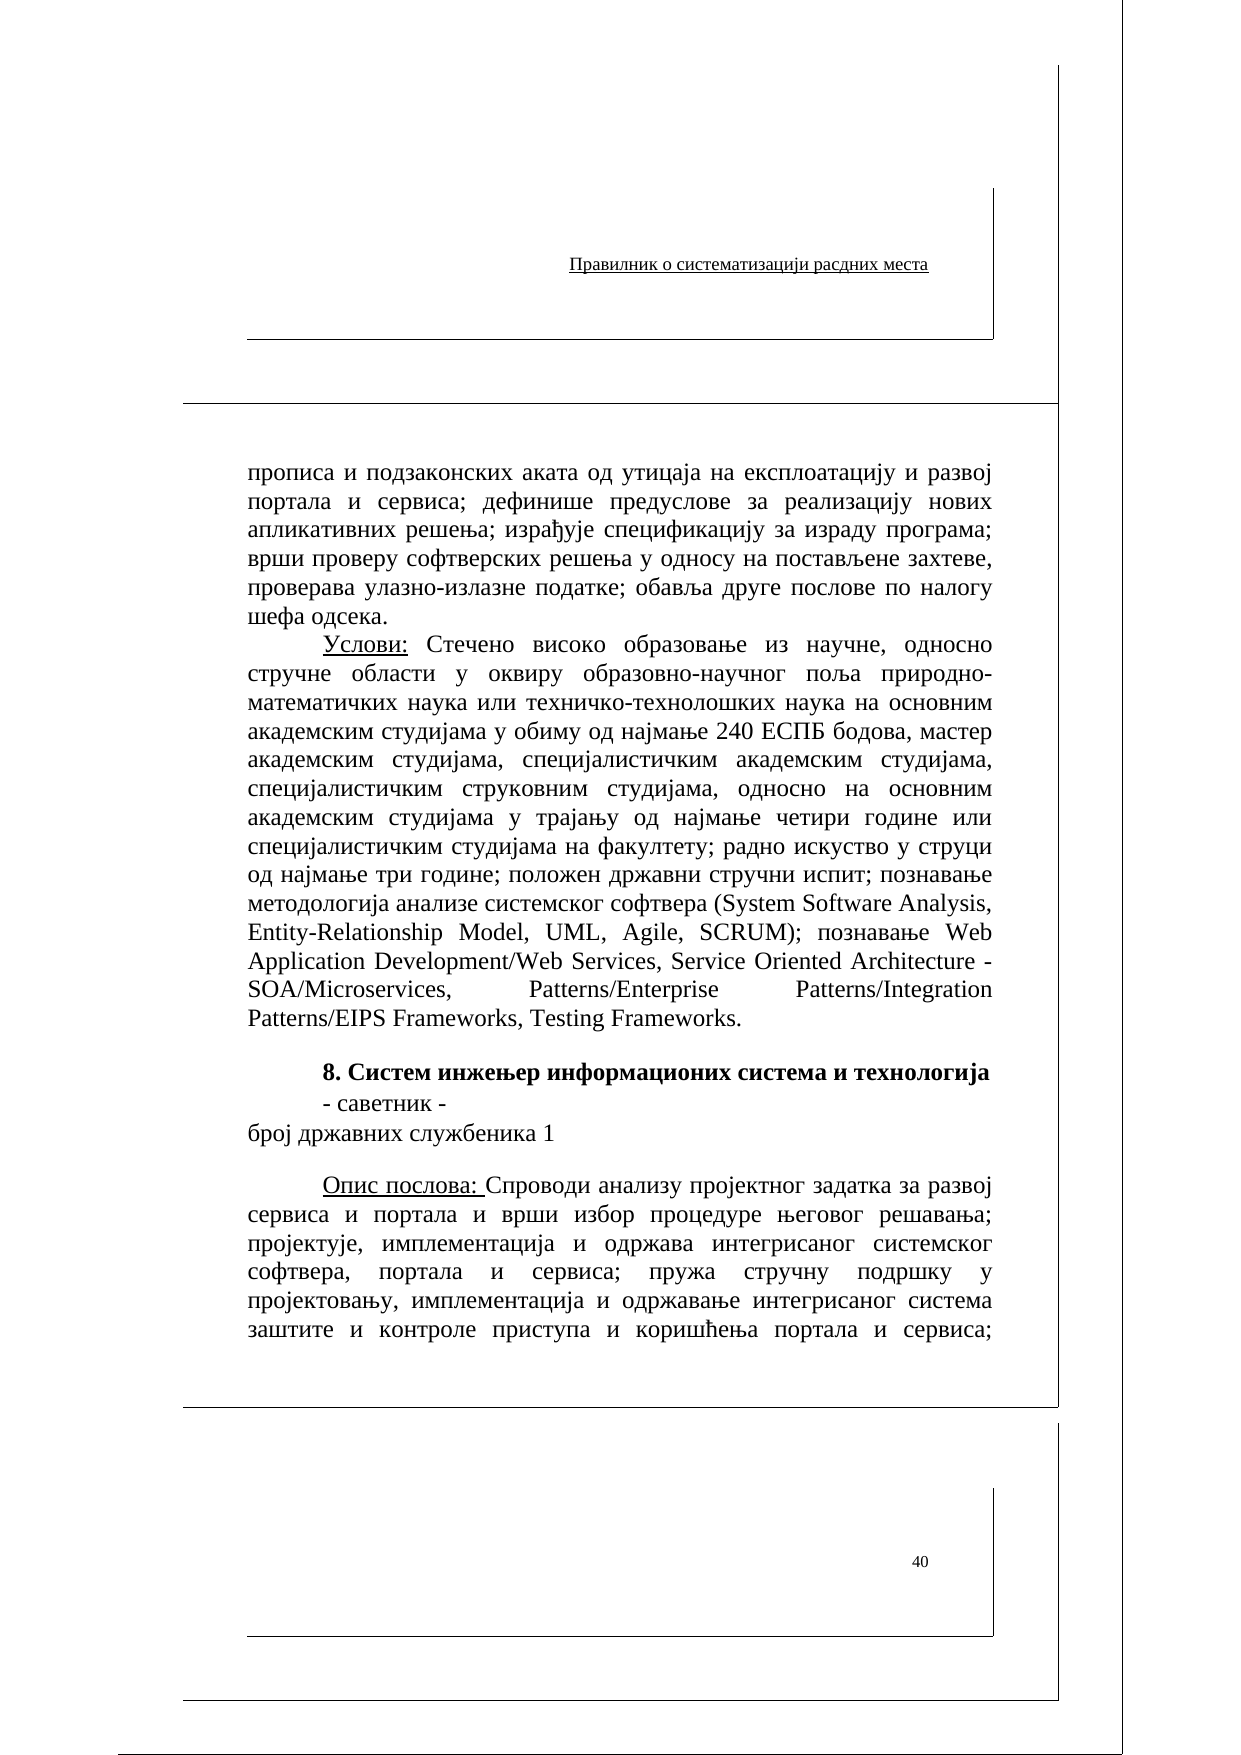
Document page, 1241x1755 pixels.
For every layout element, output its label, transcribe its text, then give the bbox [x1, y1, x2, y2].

text - саветник - број државних службеника 1 [183, 1023, 1058, 1106]
text 8. Систем инжењер информационих система и технологија [183, 992, 1058, 1023]
text Опис послова: Истражује и анализира захтеве корисника у циљу повећања ефикасности рада; прати промене законских прописа и подзаконских аката од утицаја на експлоатацију и развој портала и сервиса; дефинише предуслове за реализацију нових апликативних решења; израђује спецификацију за израду програма; врши проверу софтверских решења у односу на постављене захтеве, проверава улазно-излазне податке; обавља друге послове по налогу шефа одсека. [183, 392, 1058, 629]
text Услови: Стечено високо образовање из научне, односно стручне области у оквиру образовно-научног поља природно-математичких наука или техничко-технолошких наука на основним академским студијама у обиму од најмање 240 ЕСПБ бодова, мастер академским студијама, специјалистичким академским студијама, специјалистичким струковним студијама, односно на основним академским студијама у трајању од најмање четири године или специјалистичким студијама на факултету; радно искуство у струци од најмање три године; положен државни стручни испит; познавање методологија анализе системског софтвера (System Software Analysis, Entity-Relationship Model, UML, Agile, SCRUM); познавање Web Application Development/Web Services, Service Oriented Architecture - SOA/Microservices, Patterns/Enterprise Patterns/Integration Patterns/EIPS Frameworks, Testing Frameworks. [183, 629, 1058, 992]
text Опис послова: Спроводи анализу пројектног задатка за развој сервиса и портала и врши избор процедуре његовог решавања; пројектује, имплементација и одржава интегрисаног системског софтвера, портала и сервиса; пружа стручну подршку у пројектовању, имплементација и одржавање интегрисаног система заштите и контроле приступа и коришћења портала и сервиса; израђује пројектну документацију и обавља и друге послове о налогу шефа одсека. [183, 1106, 1058, 1407]
